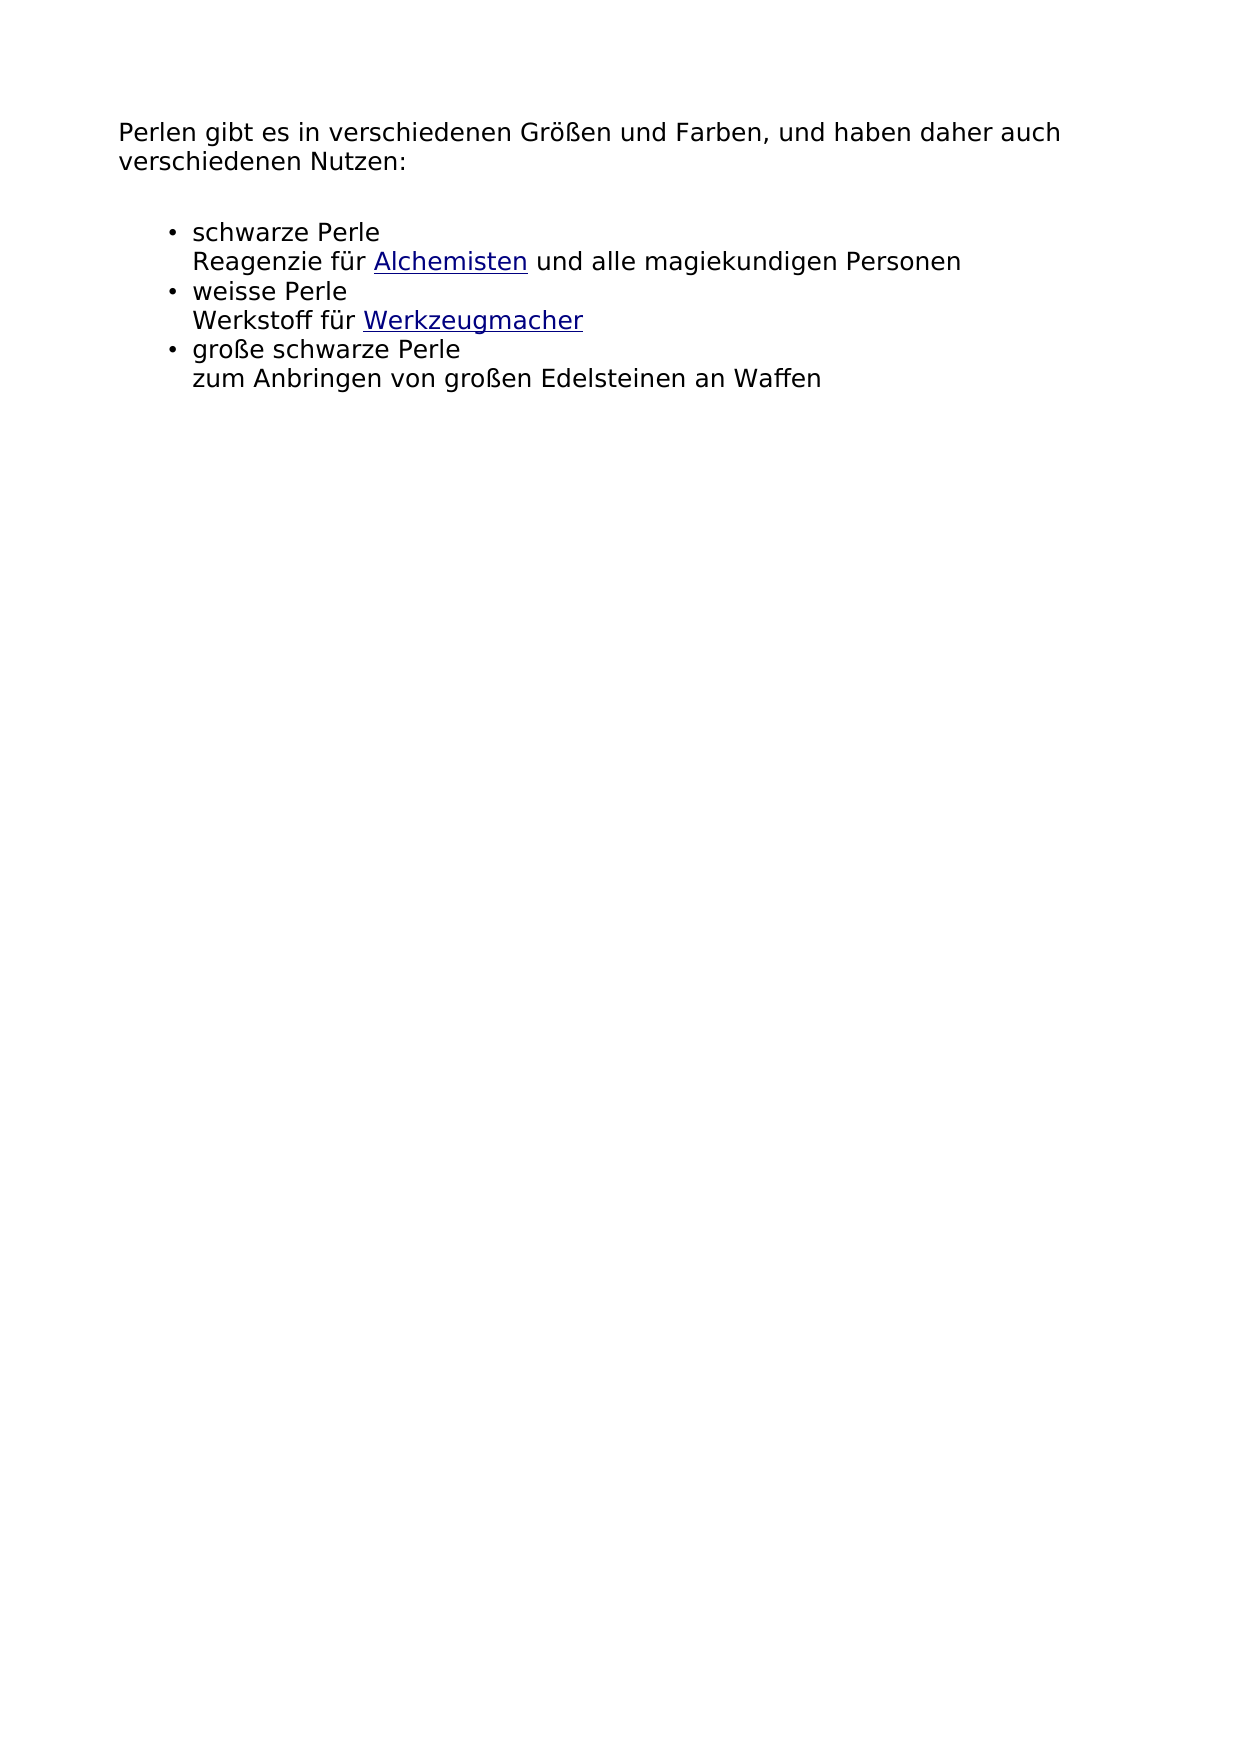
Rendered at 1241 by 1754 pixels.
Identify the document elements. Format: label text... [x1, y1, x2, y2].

list große schwarze Perle zum Anbringen von großen Edelsteinen an Waffen [177, 335, 1122, 393]
text Perlen gibt es in verschiedenen Größen und Farben, und haben daher auch verschiedenen Nutzen: [118, 118, 1122, 176]
list schwarze Perle Reagenzie für Alchemisten und alle magiekundigen Personen [177, 218, 1122, 277]
list weisse Perle Werkstoff für Werkzeugmacher [177, 277, 1122, 335]
